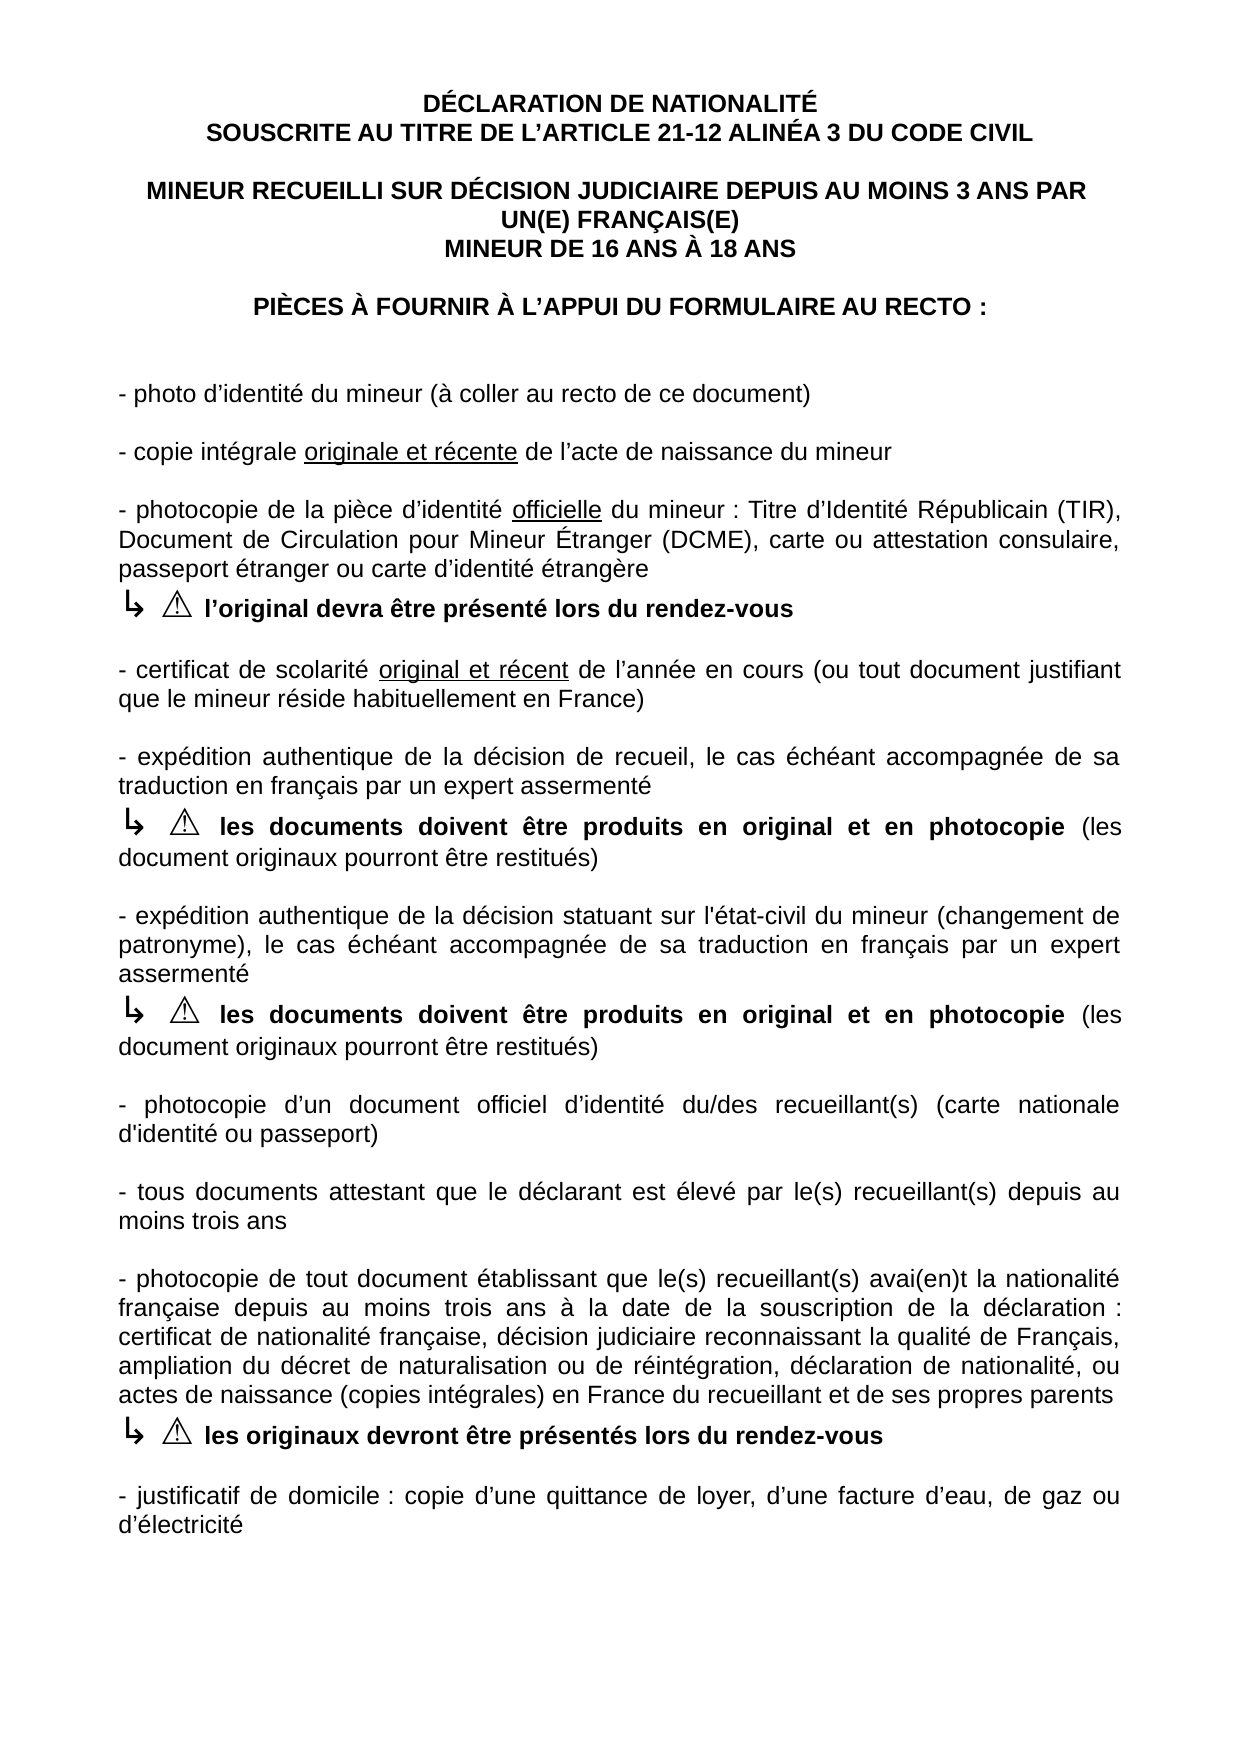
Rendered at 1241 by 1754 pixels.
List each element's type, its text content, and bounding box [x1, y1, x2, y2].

text ↳ ⚠ l’original devra être présenté lors du rendez-vous [118, 583, 1122, 626]
text - tous documents attestant que le déclarant est élevé par le(s) recueillant(s) depuis au moins trois ans [118, 1177, 1122, 1235]
text ↳ ⚠ les originaux devront être présentés lors du rendez-vous [118, 1409, 1122, 1452]
text - expédition authentique de la décision de recueil, le cas échéant accompagnée de sa traduction en français par un expert assermenté [118, 742, 1122, 800]
text PIÈCES À FOURNIR À L’APPUI DU FORMULAIRE AU RECTO : [118, 292, 1122, 321]
text ↳ ⚠ les documents doivent être produits en original et en photocopie (les document originaux pourront être restitués) [118, 800, 1122, 872]
text DÉCLARATION DE NATIONALITÉ [118, 88, 1122, 118]
text - photocopie d’un document officiel d’identité du/des recueillant(s) (carte nationale d'identité ou passeport) [118, 1089, 1122, 1148]
text - justificatif de domicile : copie d’une quittance de loyer, d’une facture d’eau, de gaz ou d’électricité [118, 1481, 1122, 1539]
text - copie intégrale originale et récente de l’acte de naissance du mineur [118, 437, 1122, 466]
text ↳ ⚠ les documents doivent être produits en original et en photocopie (les document originaux pourront être restitués) [118, 988, 1122, 1060]
text MINEUR DE 16 ANS À 18 ANS [118, 234, 1122, 263]
text - photocopie de la pièce d’identité officielle du mineur : Titre d’Identité Républicain (TIR), Document de Circulation pour Mineur Étranger (DCME), carte ou attestation consulaire, passeport étranger ou carte d’identité étrangère [118, 495, 1122, 583]
text - photo d’identité du mineur (à coller au recto de ce document) [118, 379, 1122, 408]
text - certificat de scolarité original et récent de l’année en cours (ou tout document justifiant que le mineur réside habituellement en France) [118, 655, 1122, 713]
text SOUSCRITE AU TITRE DE L’ARTICLE 21-12 ALINÉA 3 DU CODE CIVIL [118, 118, 1122, 147]
text MINEUR RECUEILLI SUR DÉCISION JUDICIAIRE DEPUIS AU MOINS 3 ANS PAR [118, 176, 1122, 205]
text - photocopie de tout document établissant que le(s) recueillant(s) avai(en)t la nationalité française depuis au moins trois ans à la date de la souscription de la déclaration : certificat de nationalité française, décision judiciaire reconnaissant la qualité de Français, ampliation du décret de naturalisation ou de réintégration, déclaration de nationalité, ou actes de naissance (copies intégrales) en France du recueillant et de ses propres parents [118, 1264, 1122, 1409]
text UN(E) FRANÇAIS(E) [118, 205, 1122, 234]
text - expédition authentique de la décision statuant sur l'état-civil du mineur (changement de patronyme), le cas échéant accompagnée de sa traduction en français par un expert assermenté [118, 901, 1122, 988]
